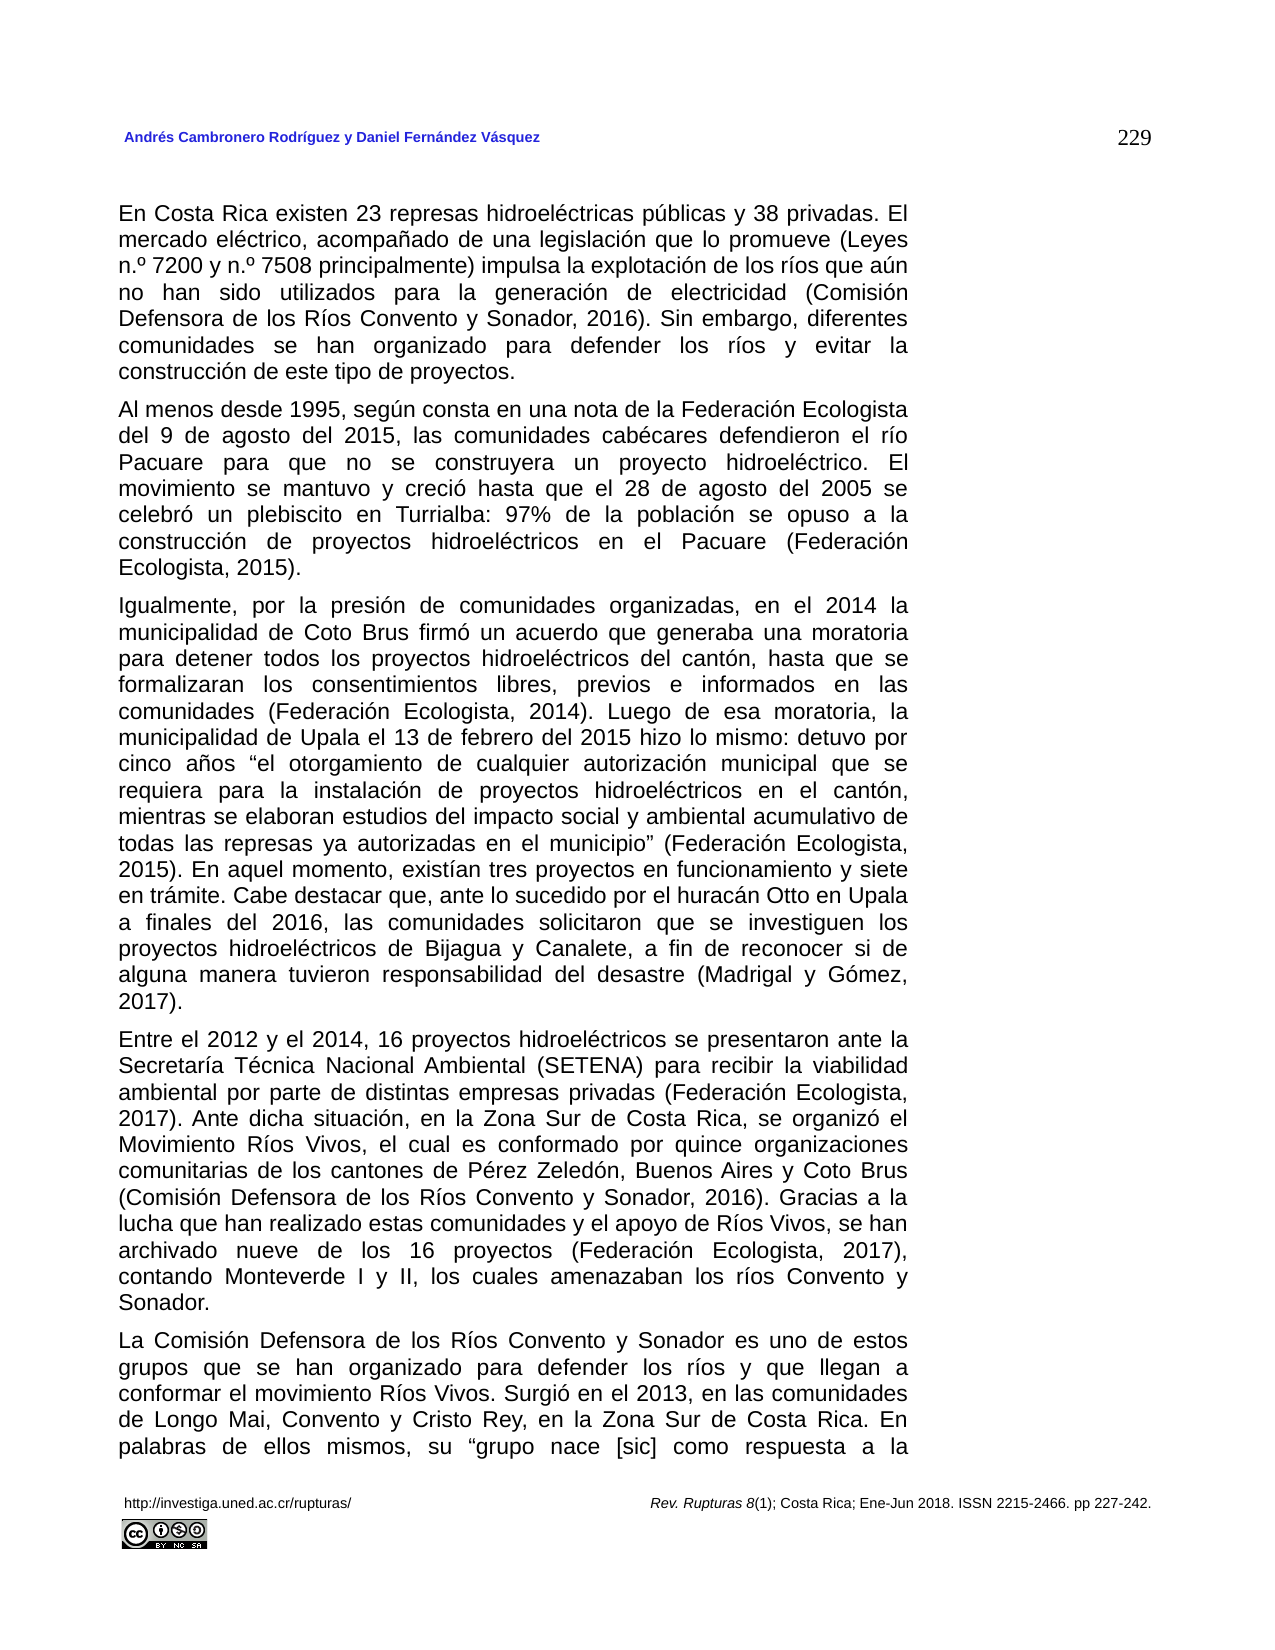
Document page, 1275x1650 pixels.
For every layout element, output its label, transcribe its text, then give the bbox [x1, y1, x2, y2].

picture [121, 1519, 208, 1549]
text Entre el 2012 y el 2014, 16 proyectos hidroeléctricos se presentaron ante la Secretaría Técnica Nacional Ambiental (SETENA) para recibir la viabilidad ambiental por parte de distintas empresas privadas (Federación Ecologista, 2017). Ante dicha situación, en la Zona Sur de Costa Rica, se organizó el Movimiento Ríos Vivos, el cual es conformado por quince organizaciones comunitarias de los cantones de Pérez Zeledón, Buenos Aires y Coto Brus (Comisión Defensora de los Ríos Convento y Sonador, 2016). Gracias a la lucha que han realizado estas comunidades y el apoyo de Ríos Vivos, se han archivado nueve de los 16 proyectos (Federación Ecologista, 2017), contando Monteverde I y II, los cuales amenazaban los ríos Convento y Sonador. [118, 1026, 909, 1316]
text En Costa Rica existen 23 represas hidroeléctricas públicas y 38 privadas. El mercado eléctrico, acompañado de una legislación que lo promueve (Leyes n.º 7200 y n.º 7508 principalmente) impulsa la explotación de los ríos que aún no han sido utilizados para la generación de electricidad (Comisión Defensora de los Ríos Convento y Sonador, 2016). Sin embargo, diferentes comunidades se han organizado para defender los ríos y evitar la construcción de este tipo de proyectos. [118, 200, 909, 384]
text Igualmente, por la presión de comunidades organizadas, en el 2014 la municipalidad de Coto Brus firmó un acuerdo que generaba una moratoria para detener todos los proyectos hidroeléctricos del cantón, hasta que se formalizaran los consentimientos libres, previos e informados en las comunidades (Federación Ecologista, 2014). Luego de esa moratoria, la municipalidad de Upala el 13 de febrero del 2015 hizo lo mismo: detuvo por cinco años “el otorgamiento de cualquier autorización municipal que se requiera para la instalación de proyectos hidroeléctricos en el cantón, mientras se elaboran estudios del impacto social y ambiental acumulativo de todas las represas ya autorizadas en el municipio” (Federación Ecologista, 2015). En aquel momento, existían tres proyectos en funcionamiento y siete en trámite. Cabe destacar que, ante lo sucedido por el huracán Otto en Upala a finales del 2016, las comunidades solicitaron que se investiguen los proyectos hidroeléctricos de Bijagua y Canalete, a fin de reconocer si de alguna manera tuvieron responsabilidad del desastre (Madrigal y Gómez, 2017). [118, 592, 909, 1014]
text Al menos desde 1995, según consta en una nota de la Federación Ecologista del 9 de agosto del 2015, las comunidades cabécares defendieron el río Pacuare para que no se construyera un proyecto hidroeléctrico. El movimiento se mantuvo y creció hasta que el 28 de agosto del 2005 se celebró un plebiscito en Turrialba: 97% de la población se opuso a la construcción de proyectos hidroeléctricos en el Pacuare (Federación Ecologista, 2015). [118, 396, 909, 581]
text La Comisión Defensora de los Ríos Convento y Sonador es uno de estos grupos que se han organizado para defender los ríos y que llegan a conformar el movimiento Ríos Vivos. Surgió en el 2013, en las comunidades de Longo Mai, Convento y Cristo Rey, en la Zona Sur de Costa Rica. En palabras de ellos mismos, su “grupo nace [sic] como respuesta a la [118, 1327, 909, 1459]
